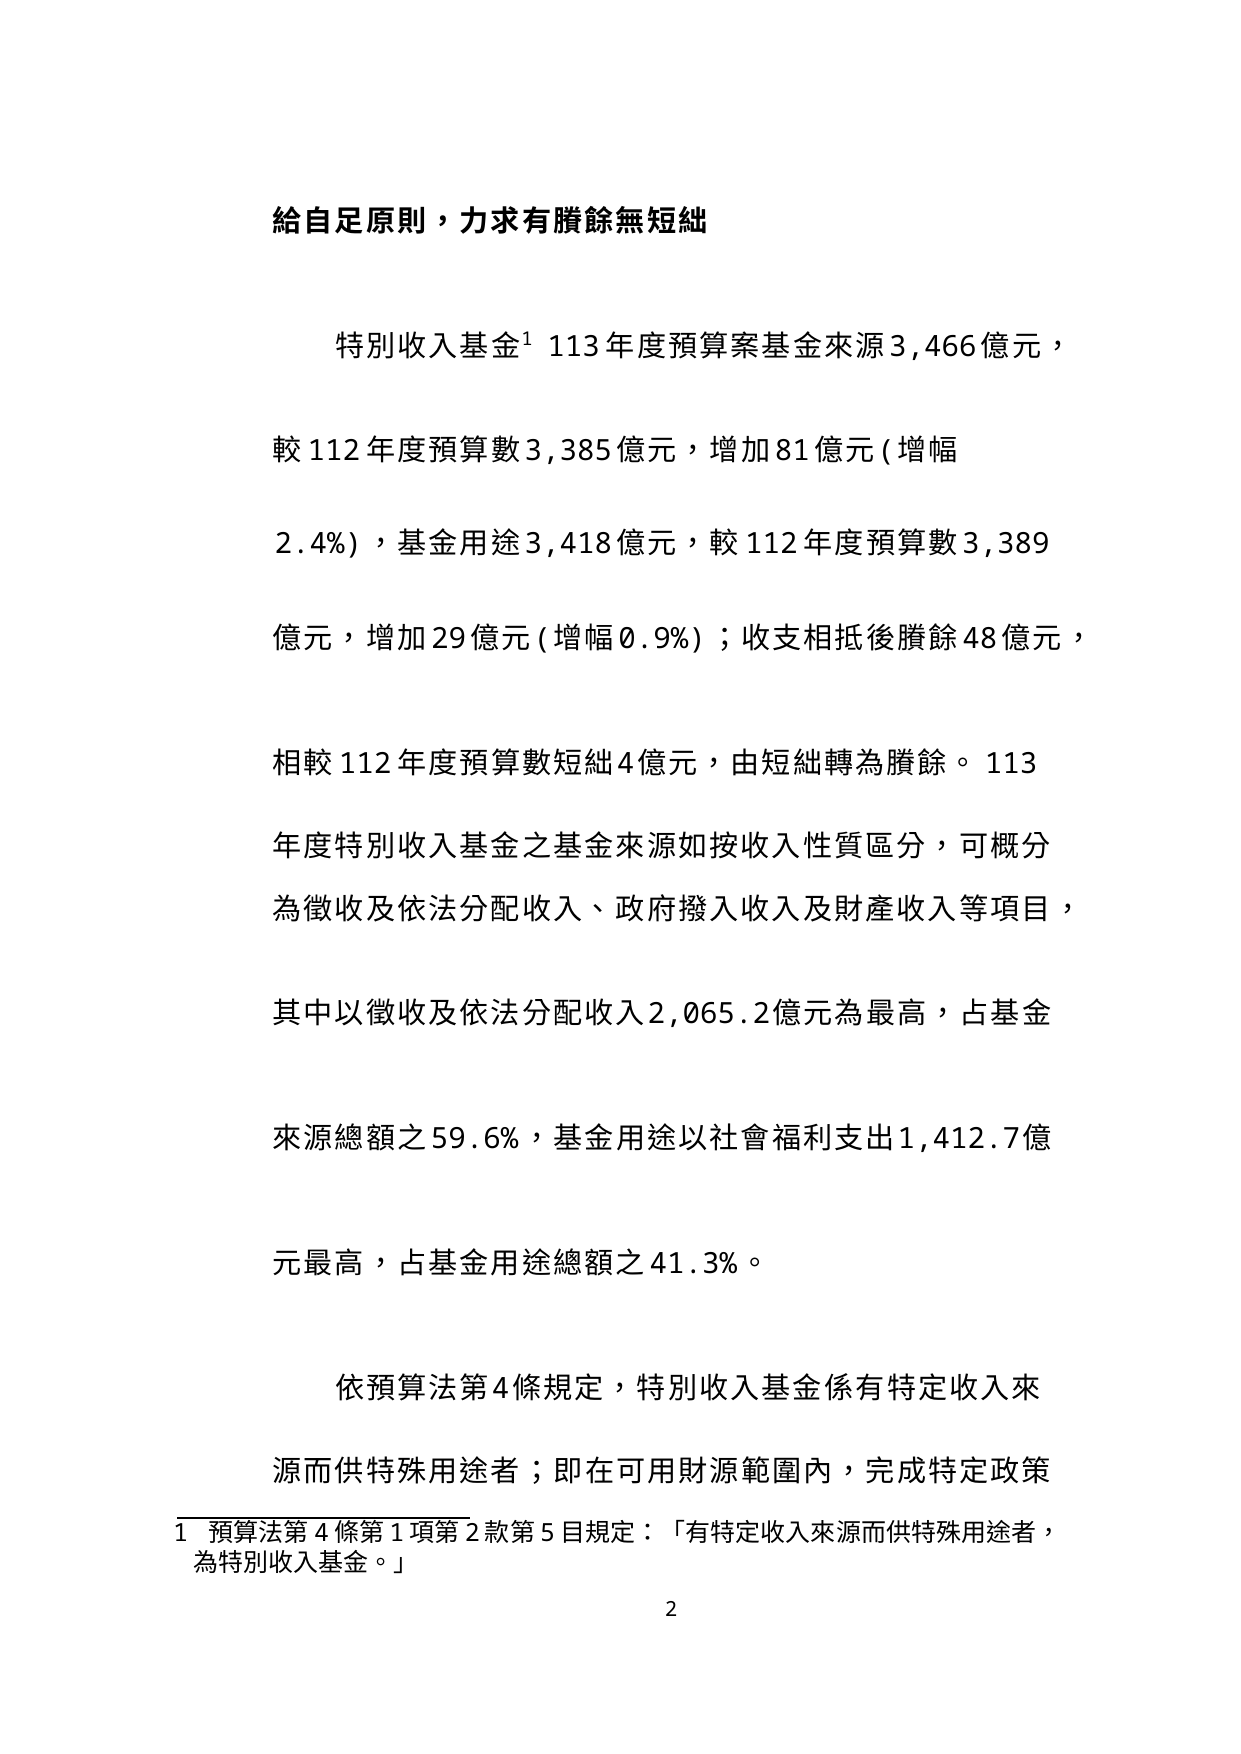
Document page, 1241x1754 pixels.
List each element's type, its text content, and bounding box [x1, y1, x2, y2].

text 依預算法第4條規定，特別收入基金係有特定收入來源而供特殊用途者；即在可用財源範圍內，完成特定政策目的或支應特定業務，依規定應有國庫撥補以外之特定收入來源，且足供支應其特殊用途，以維持基金運作。亦即特別收入基金係以「專款專用」之作法，運作於推動特定政務目的所設置，其為收支獨立之財務與會計報導個體，應本自給自足原則，力求有賸餘無短絀。 [266, 1302, 1063, 1490]
text 特別收入基金113年度預算案基金來源3,466億元，較112年度預算數3,385億元，增加81億元(增幅2.4%)，基金用途3,418億元，較112年度預算數3,389億元，增加29億元(增幅0.9%)；收支相抵後賸餘48億元，相較112年度預算數短絀4億元，由短絀轉為賸餘。113年度特別收入基金之基金來源如按收入性質區分，可概分為徵收及依法分配收入、政府撥入收入及財產收入等項目，其中以徵收及依法分配收入2,065.2億元為最高，占基金來源總額之59.6%，基金用途以社會福利支出1,412.7億元最高，占基金用途總額之41.3%。 [266, 240, 1063, 1302]
text 給自足原則，力求有賸餘無短絀 [236, 177, 1063, 240]
text 預算法第4條第1項第2款第5目規定：「有特定收入來源而供特殊用途者，為特別收入基金。」 [173, 1518, 1063, 1577]
